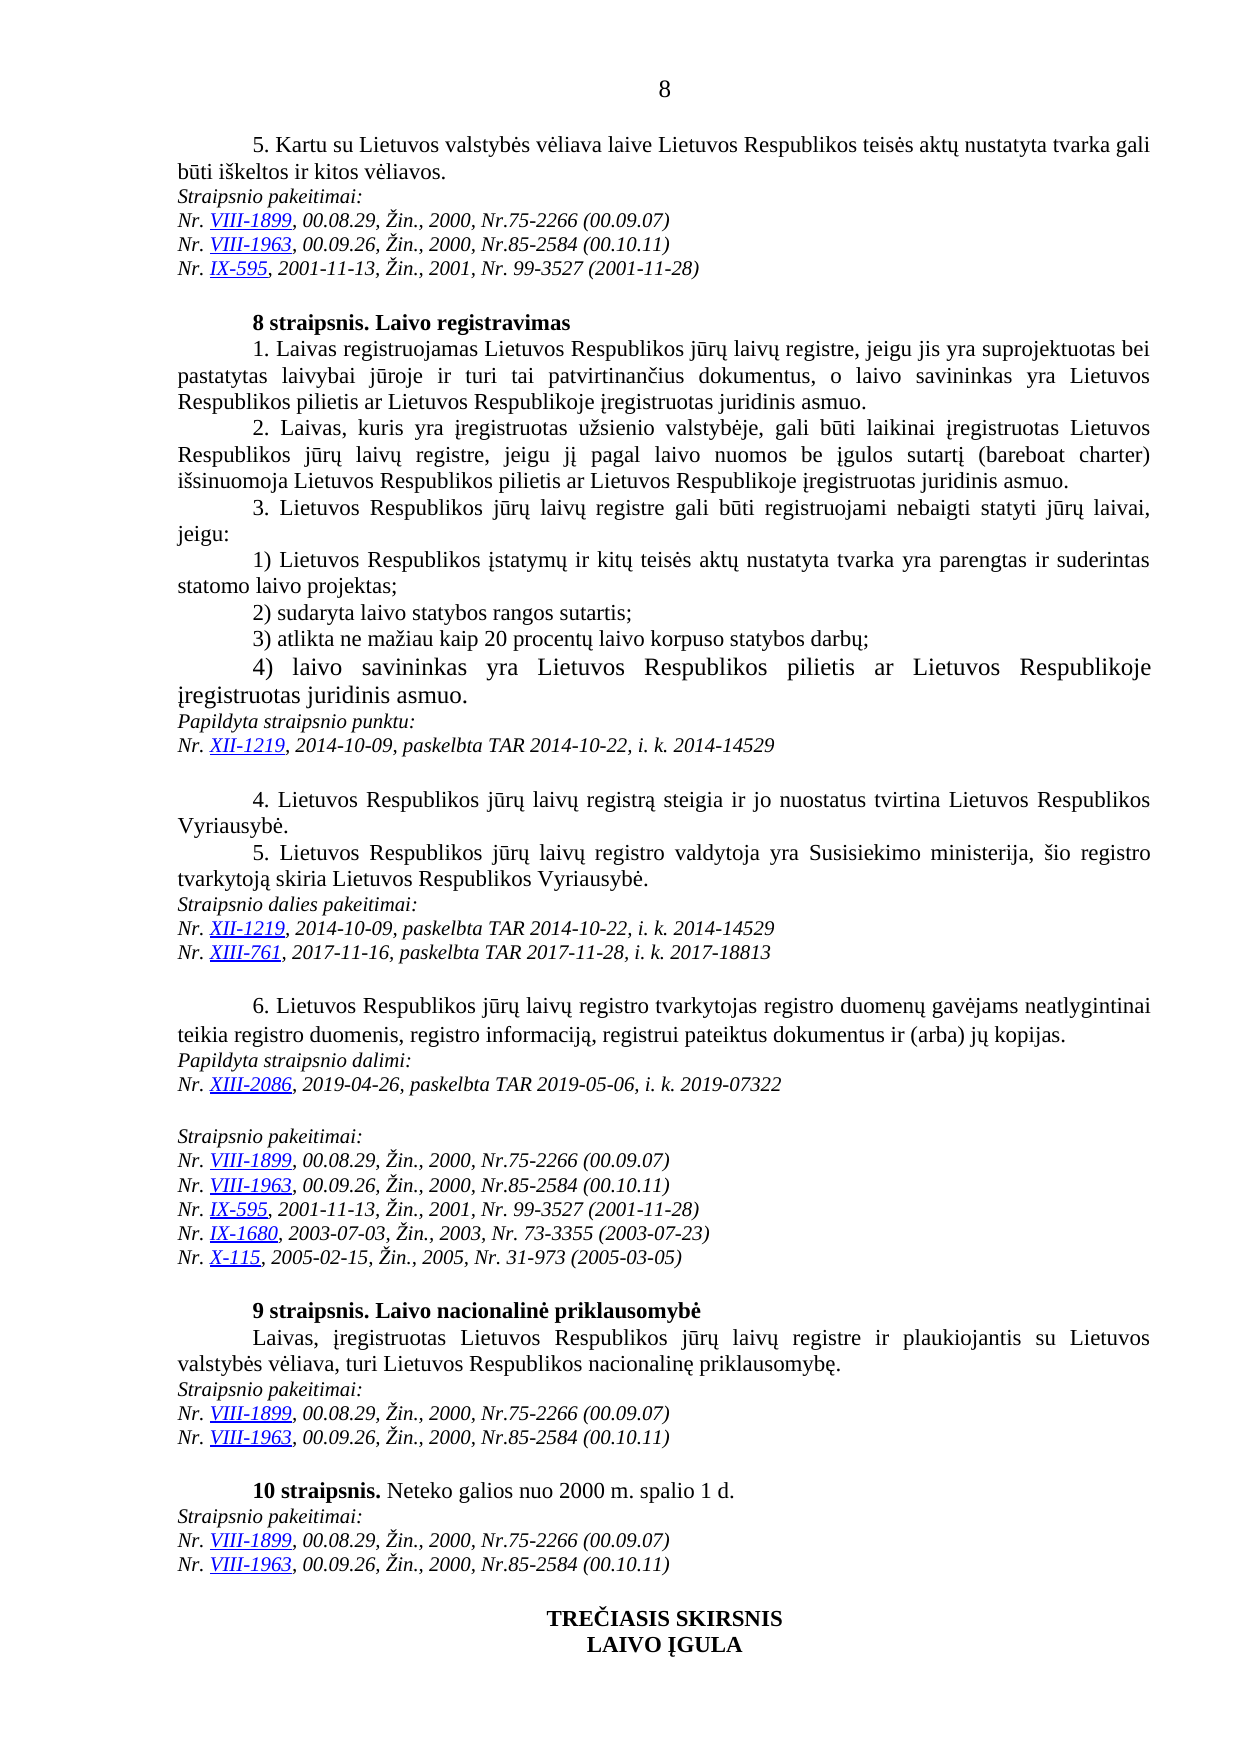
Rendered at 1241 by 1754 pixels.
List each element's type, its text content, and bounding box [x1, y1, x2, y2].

text LAIVO ĮGULA [177, 1631, 1152, 1657]
text Nr. VIII-1963, 00.09.26, Žin., 2000, Nr.85-2584 (00.10.11) [177, 1172, 1152, 1197]
text 1) Lietuvos Respublikos įstatymų ir kitų teisės aktų nustatyta tvarka yra parengtas ir suderintas statomo laivo projektas; [177, 546, 1152, 599]
text 6. Lietuvos Respublikos jūrų laivų registro tvarkytojas registro duomenų gavėjams neatlygintinai teikia registro duomenis, registro informaciją, registrui pateiktus dokumentus ir (arba) jų kopijas. [177, 992, 1152, 1047]
text 8 straipsnis. Laivo registravimas [177, 309, 1152, 335]
text Nr. IX-595, 2001-11-13, Žin., 2001, Nr. 99-3527 (2001-11-28) [177, 1197, 1152, 1221]
text Nr. XIII-761, 2017-11-16, paskelbta TAR 2017-11-28, i. k. 2017-18813 [177, 939, 1152, 964]
text Nr. IX-595, 2001-11-13, Žin., 2001, Nr. 99-3527 (2001-11-28) [177, 256, 1152, 280]
text 10 straipsnis. Neteko galios nuo 2000 m. spalio 1 d. [177, 1477, 1152, 1504]
text 5. Lietuvos Respublikos jūrų laivų registro valdytoja yra Susisiekimo ministerija, šio registro tvarkytoją skiria Lietuvos Respublikos Vyriausybė. [177, 839, 1152, 891]
text Nr. XII-1219, 2014-10-09, paskelbta TAR 2014-10-22, i. k. 2014-14529 [177, 916, 1152, 939]
text Nr. VIII-1963, 00.09.26, Žin., 2000, Nr.85-2584 (00.10.11) [177, 1425, 1152, 1449]
text Nr. VIII-1899, 00.08.29, Žin., 2000, Nr.75-2266 (00.09.07) [177, 1148, 1152, 1172]
text 2) sudaryta laivo statybos rangos sutartis; [177, 599, 1152, 625]
text Straipsnio pakeitimai: [177, 184, 1152, 208]
text TREČIASIS SKIRSNIS [177, 1605, 1152, 1631]
text Papildyta straipsnio punktu: [177, 709, 1152, 733]
text 4. Lietuvos Respublikos jūrų laivų registrą steigia ir jo nuostatus tvirtina Lietuvos Respublikos Vyriausybė. [177, 786, 1152, 839]
text Straipsnio pakeitimai: [177, 1124, 1152, 1148]
text Laivas, įregistruotas Lietuvos Respublikos jūrų laivų registre ir plaukiojantis su Lietuvos valstybės vėliava, turi Lietuvos Respublikos nacionalinę priklausomybę. [177, 1324, 1152, 1377]
text Nr. IX-1680, 2003-07-03, Žin., 2003, Nr. 73-3355 (2003-07-23) [177, 1221, 1152, 1245]
text 3) atlikta ne mažiau kaip 20 procentų laivo korpuso statybos darbų; [177, 625, 1152, 652]
text 4) laivo savininkas yra Lietuvos Respublikos pilietis ar Lietuvos Respublikoje įregistruotas juridinis asmuo. [177, 652, 1152, 709]
text 2. Laivas, kuris yra įregistruotas užsienio valstybėje, gali būti laikinai įregistruotas Lietuvos Respublikos jūrų laivų registre, jeigu jį pagal laivo nuomos be įgulos sutartį (bareboat charter) išsinuomoja Lietuvos Respublikos pilietis ar Lietuvos Respublikoje įregistruotas juridinis asmuo. [177, 414, 1152, 493]
text 3. Lietuvos Respublikos jūrų laivų registre gali būti registruojami nebaigti statyti jūrų laivai, jeigu: [177, 493, 1152, 546]
text 9 straipsnis. Laivo nacionalinė priklausomybė [177, 1297, 1152, 1324]
text Straipsnio pakeitimai: [177, 1377, 1152, 1401]
text Straipsnio dalies pakeitimai: [177, 891, 1152, 916]
text Papildyta straipsnio dalimi: [177, 1047, 1152, 1072]
text Nr. VIII-1899, 00.08.29, Žin., 2000, Nr.75-2266 (00.09.07) [177, 1401, 1152, 1425]
text Straipsnio pakeitimai: [177, 1504, 1152, 1528]
text Nr. VIII-1899, 00.08.29, Žin., 2000, Nr.75-2266 (00.09.07) [177, 1528, 1152, 1552]
text Nr. VIII-1963, 00.09.26, Žin., 2000, Nr.85-2584 (00.10.11) [177, 232, 1152, 256]
text Nr. VIII-1963, 00.09.26, Žin., 2000, Nr.85-2584 (00.10.11) [177, 1552, 1152, 1576]
text 1. Laivas registruojamas Lietuvos Respublikos jūrų laivų registre, jeigu jis yra suprojektuotas bei pastatytas laivybai jūroje ir turi tai patvirtinančius dokumentus, o laivo savininkas yra Lietuvos Respublikos pilietis ar Lietuvos Respublikoje įregistruotas juridinis asmuo. [177, 335, 1152, 414]
text 5. Kartu su Lietuvos valstybės vėliava laive Lietuvos Respublikos teisės aktų nustatyta tvarka gali būti iškeltos ir kitos vėliavos. [177, 131, 1152, 184]
text Nr. XIII-2086, 2019-04-26, paskelbta TAR 2019-05-06, i. k. 2019-07322 [177, 1072, 1152, 1096]
text Nr. X-115, 2005-02-15, Žin., 2005, Nr. 31-973 (2005-03-05) [177, 1245, 1152, 1269]
text Nr. VIII-1899, 00.08.29, Žin., 2000, Nr.75-2266 (00.09.07) [177, 208, 1152, 232]
text Nr. XII-1219, 2014-10-09, paskelbta TAR 2014-10-22, i. k. 2014-14529 [177, 733, 1152, 757]
